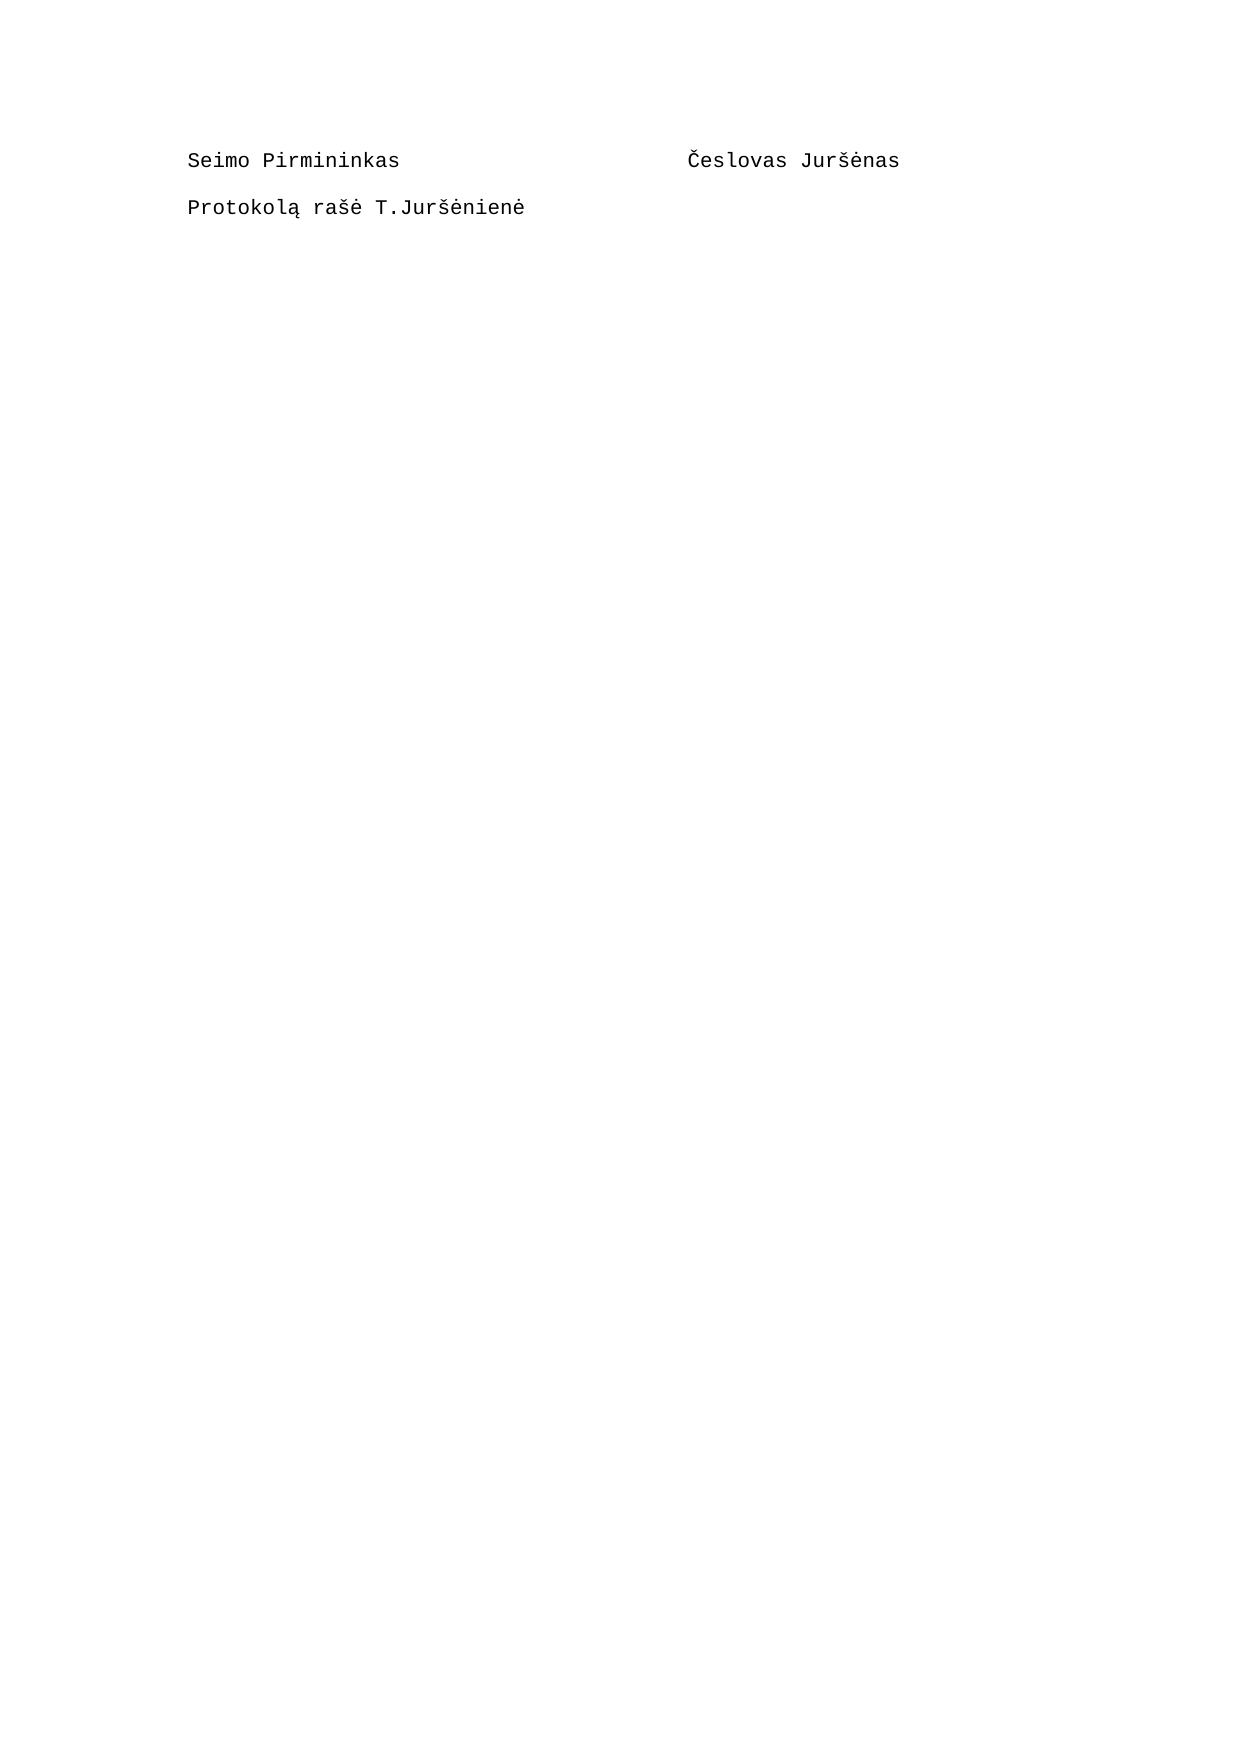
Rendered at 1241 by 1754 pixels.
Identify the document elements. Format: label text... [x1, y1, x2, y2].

text Protokolą rašė T.Juršėnienė [187, 197, 1053, 221]
text Seimo Pirmininkas Česlovas Juršėnas [187, 150, 1053, 174]
